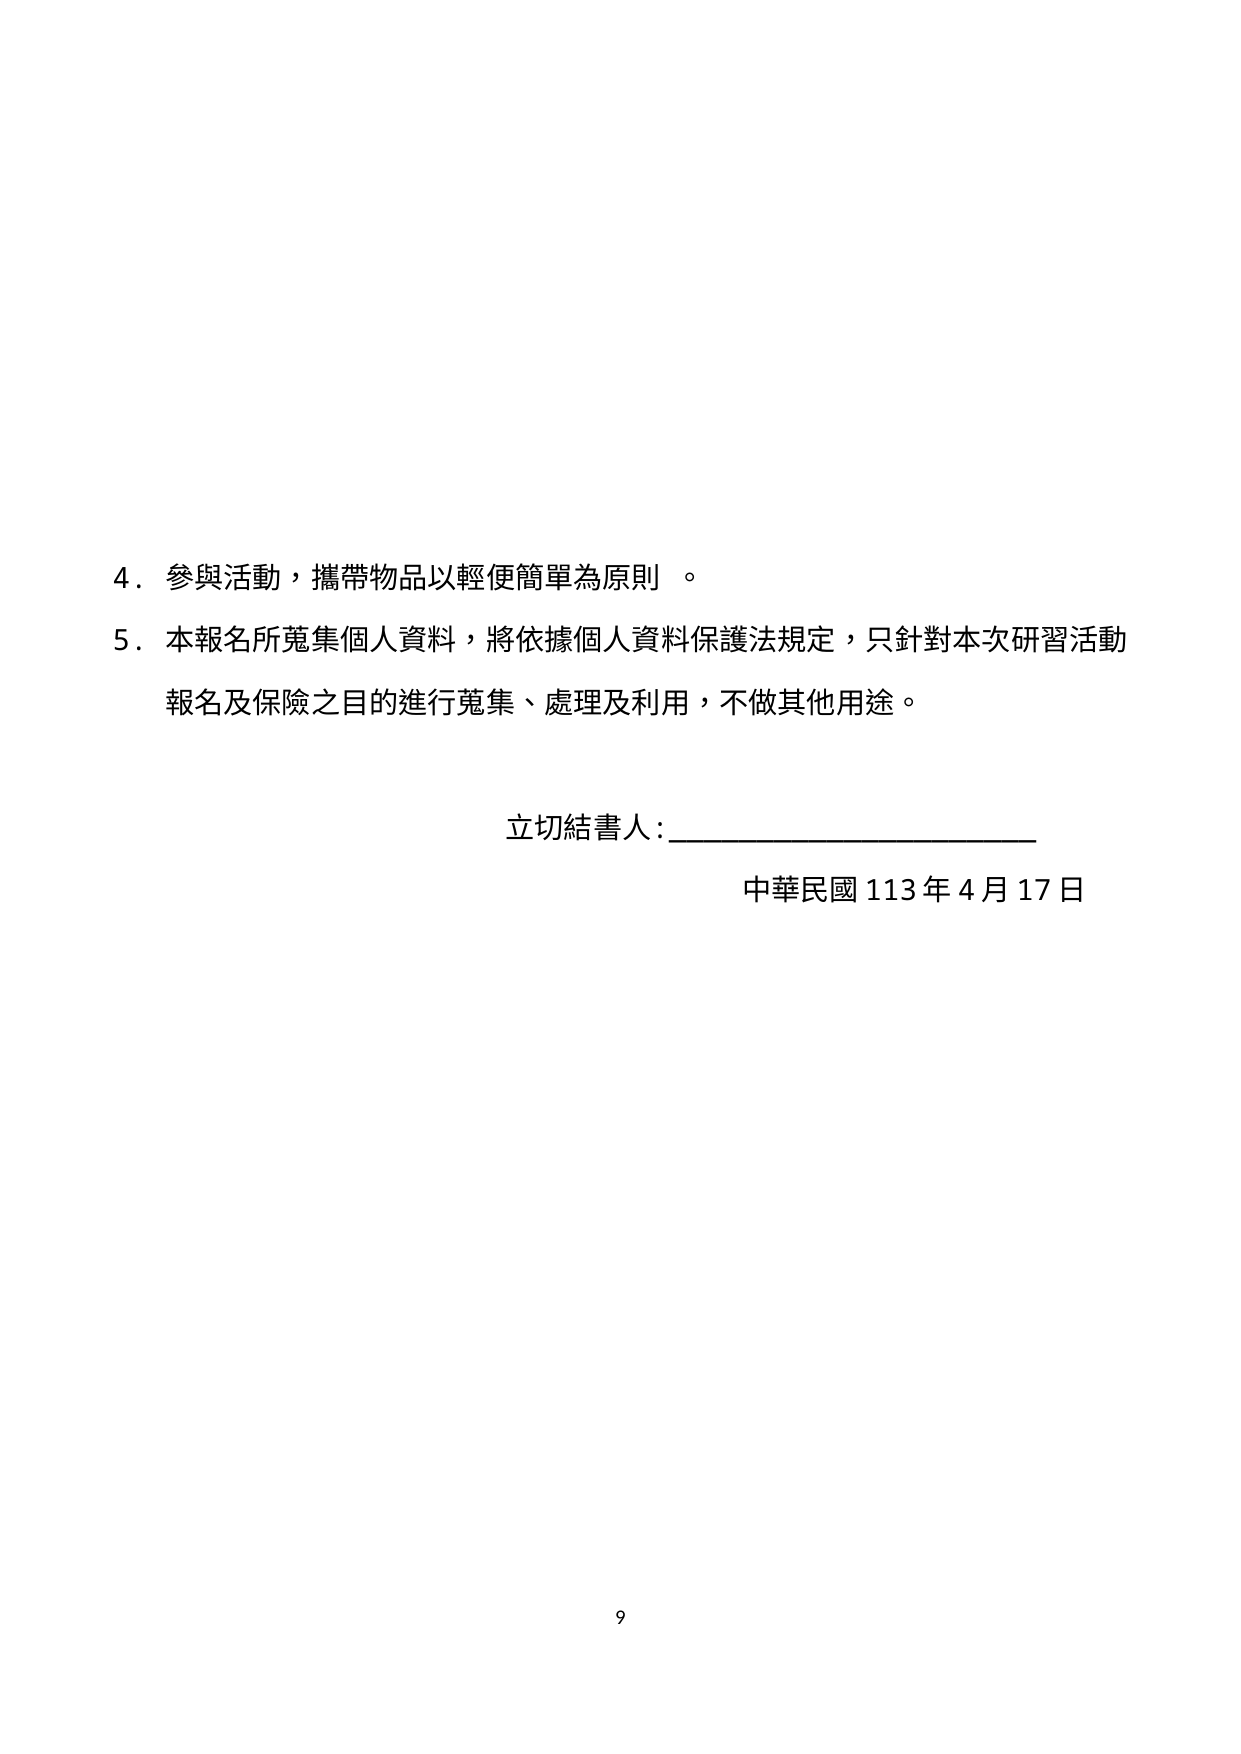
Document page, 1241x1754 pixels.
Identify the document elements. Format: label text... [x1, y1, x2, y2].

text 報名及保險之目的進行蒐集、處理及利用，不做其他用途。 [112, 659, 1128, 721]
text 立切結書人:_____________________ [112, 784, 1071, 846]
text 4. 參與活動，攜帶物品以輕便簡單為原則 。 [112, 534, 1128, 596]
text 中華民國113年4月17日 [112, 846, 1086, 909]
text 5. 本報名所蒐集個人資料，將依據個人資料保護法規定，只針對本次研習活動 [112, 596, 1128, 659]
